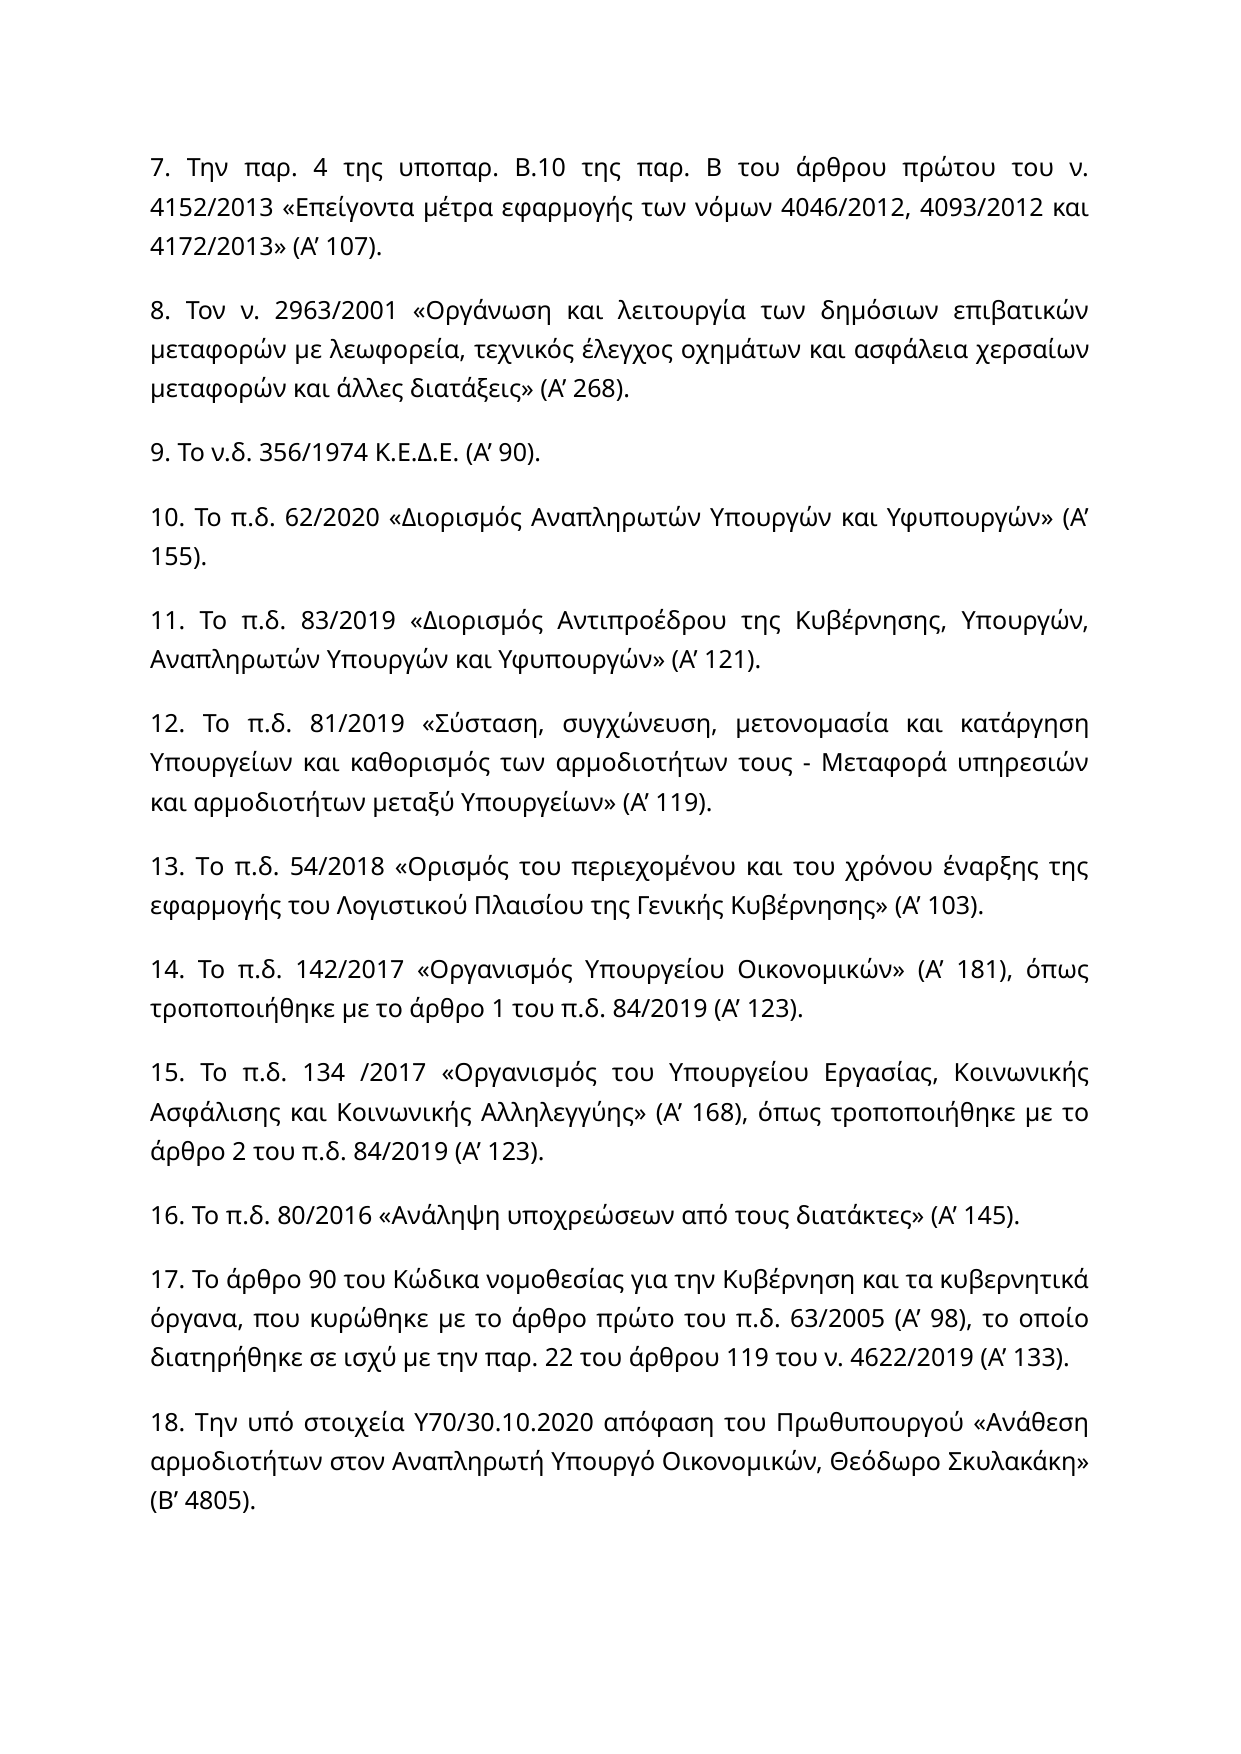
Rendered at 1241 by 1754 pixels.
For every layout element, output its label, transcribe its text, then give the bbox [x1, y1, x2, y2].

text 13. Τo π.δ. 54/2018 «Ορισμός του περιεχομένου και του χρόνου έναρξης της εφαρμογής του Λογιστικού Πλαισίου της Γενικής Κυβέρνησης» (Α’ 103). [150, 848, 1090, 922]
text 9. Το ν.δ. 356/1974 Κ.Ε.Δ.Ε. (Α’ 90). [150, 435, 1090, 469]
text 8. Τον ν. 2963/2001 «Οργάνωση και λειτουργία των δημόσιων επιβατικών μεταφορών με λεωφορεία, τεχνικός έλεγχος οχημάτων και ασφάλεια χερσαίων μεταφορών και άλλες διατάξεις» (Α’ 268). [150, 292, 1090, 405]
text 11. Το π.δ. 83/2019 «Διορισμός Αντιπροέδρου της Κυβέρνησης, Υπουργών, Αναπληρωτών Υπουργών και Υφυπουργών» (Α’ 121). [150, 602, 1090, 676]
text 18. Tην υπό στοιχεία Υ70/30.10.2020 απόφαση του Πρωθυπουργού «Ανάθεση αρμοδιοτήτων στον Αναπληρωτή Υπουργό Οικονομικών, Θεόδωρο Σκυλακάκη» (Β’ 4805). [150, 1404, 1090, 1517]
text 15. Το π.δ. 134 /2017 «Οργανισμός του Υπουργείου Εργασίας, Κοινωνικής Ασφάλισης και Κοινωνικής Αλληλεγγύης» (Α’ 168), όπως τροποποιήθηκε με το άρθρο 2 του π.δ. 84/2019 (Α’ 123). [150, 1055, 1090, 1167]
text 17. Το άρθρο 90 του Κώδικα νομοθεσίας για την Κυβέρνηση και τα κυβερνητικά όργανα, που κυρώθηκε με το άρθρο πρώτο του π.δ. 63/2005 (Α’ 98), το οποίο διατηρήθηκε σε ισχύ με την παρ. 22 του άρθρου 119 του ν. 4622/2019 (Α’ 133). [150, 1262, 1090, 1374]
text 7. Την παρ. 4 της υποπαρ. Β.10 της παρ. Β του άρθρου πρώτου του ν. 4152/2013 «Επείγοντα μέτρα εφαρμογής των νόμων 4046/2012, 4093/2012 και 4172/2013» (Α’ 107). [150, 150, 1090, 262]
text 14. Το π.δ. 142/2017 «Οργανισμός Υπουργείου Οικονομικών» (Α’ 181), όπως τροποποιήθηκε με το άρθρο 1 του π.δ. 84/2019 (Α’ 123). [150, 952, 1090, 1025]
text 10. Το π.δ. 62/2020 «Διορισμός Αναπληρωτών Υπουργών και Υφυπουργών» (Α’ 155). [150, 499, 1090, 572]
text 16. Το π.δ. 80/2016 «Ανάληψη υποχρεώσεων από τους διατάκτες» (Α’ 145). [150, 1197, 1090, 1232]
text 12. Το π.δ. 81/2019 «Σύσταση, συγχώνευση, μετονομασία και κατάργηση Υπουργείων και καθορισμός των αρμοδιοτήτων τους - Μεταφορά υπηρεσιών και αρμοδιοτήτων μεταξύ Υπουργείων» (Α’ 119). [150, 706, 1090, 818]
